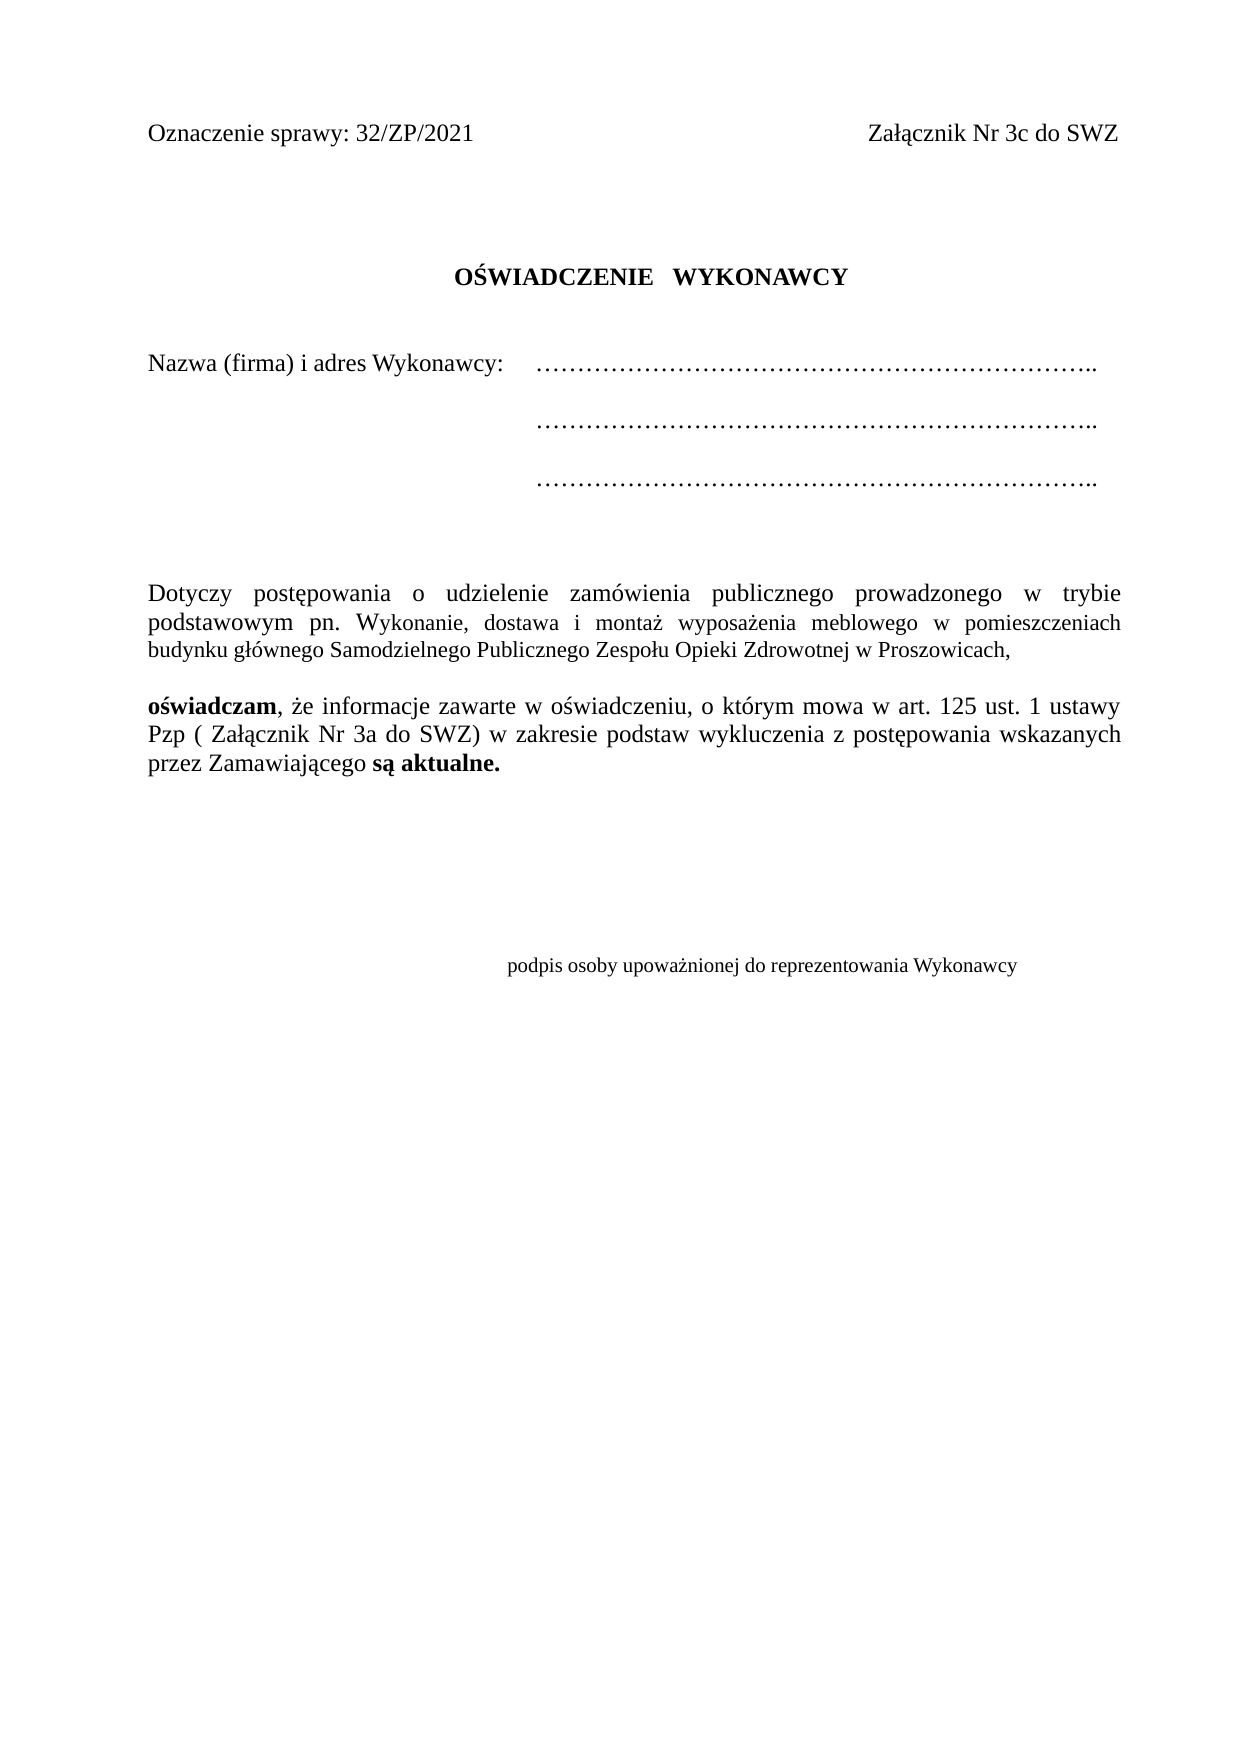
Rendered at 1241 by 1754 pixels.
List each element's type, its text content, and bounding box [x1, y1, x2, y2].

text Nazwa (firma) i adres Wykonawcy: ………………………………………………………….. [148, 348, 1122, 377]
text ………………………………………………………….. [148, 406, 1122, 434]
text ………………………………………………………….. [148, 463, 1122, 492]
text OŚWIADCZENIE WYKONAWCY [148, 262, 1122, 291]
text oświadczam, że informacje zawarte w oświadczeniu, o którym mowa w art. 125 ust. 1 ustawy Pzp ( Załącznik Nr 3a do SWZ) w zakresie podstaw wykluczenia z postępowania wskazanych przez Zamawiającego są aktualne. [148, 691, 1122, 777]
text Oznaczenie sprawy: 32/ZP/2021 Załącznik Nr 3c do SWZ [148, 118, 1122, 147]
text Dotyczy postępowania o udzielenie zamówienia publicznego prowadzonego w trybie podstawowym pn. Wykonanie, dostawa i montaż wyposażenia meblowego w pomieszczeniach budynku głównego Samodzielnego Publicznego Zespołu Opieki Zdrowotnej w Proszowicach, [148, 578, 1122, 662]
text podpis osoby upoważnionej do reprezentowania Wykonawcy [148, 949, 1122, 978]
